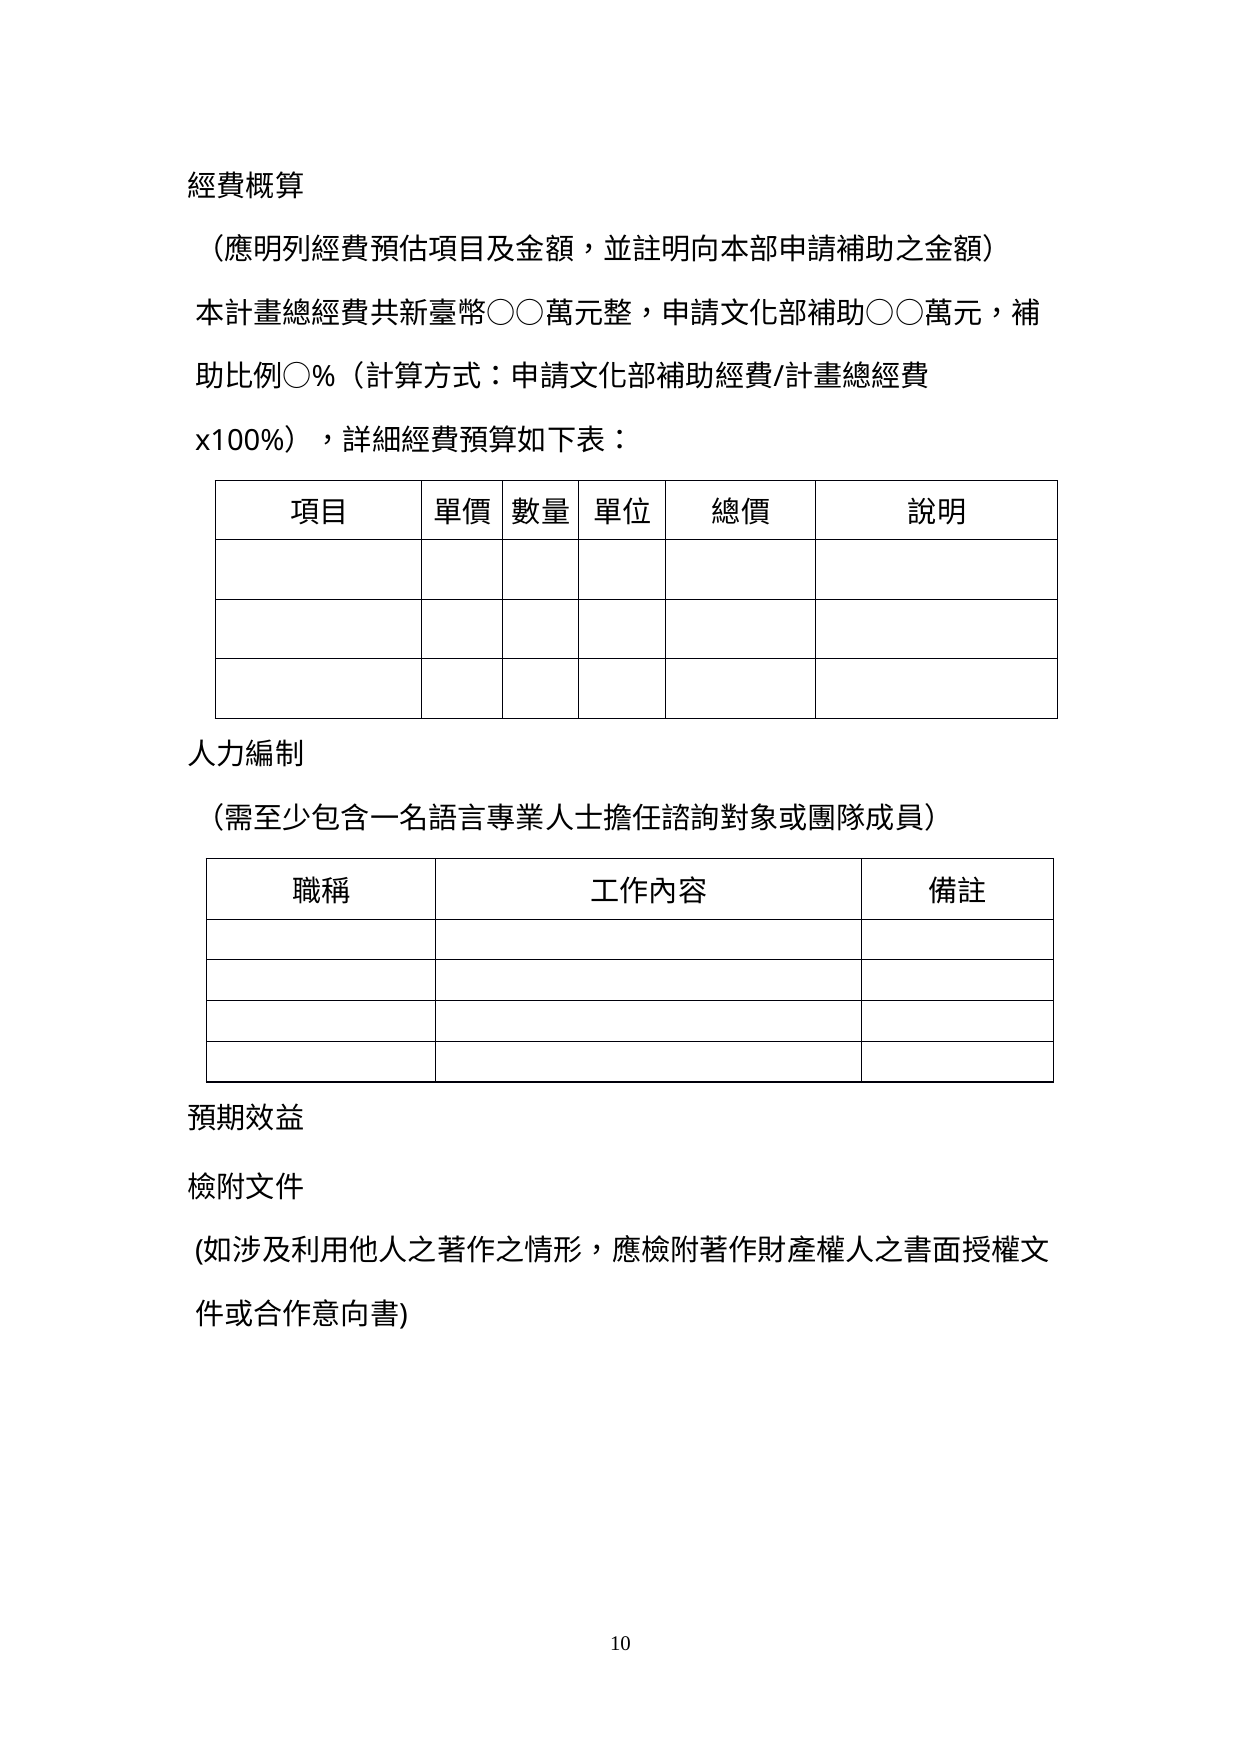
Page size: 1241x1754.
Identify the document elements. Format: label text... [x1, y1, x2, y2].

table_header 數量 [503, 481, 578, 539]
list 本計畫總經費共新臺幣○○萬元整，申請文化部補助○○萬元，補助比例○%（計算方式：申請文化部補助經費/計畫總經費x100%），詳細經費預算如下表： [195, 289, 1053, 459]
table_cell [862, 920, 1053, 959]
table_cell [436, 920, 861, 959]
table_header 職稱 [207, 859, 435, 918]
table_cell [579, 659, 665, 717]
table_cell [503, 540, 578, 599]
table_header 項目 [216, 481, 421, 539]
title 預期效益 [187, 1095, 1053, 1137]
table_header 單位 [579, 481, 665, 539]
table_cell [436, 1001, 861, 1041]
table_header 總價 [666, 481, 815, 539]
table_cell [207, 1042, 435, 1081]
table_cell [207, 960, 435, 1000]
table_cell [862, 1001, 1053, 1041]
table_cell [862, 1042, 1053, 1081]
table_cell [816, 540, 1057, 599]
table_cell [216, 659, 421, 717]
table_header 單價 [422, 481, 502, 539]
table_cell [422, 540, 502, 599]
table_cell [862, 960, 1053, 1000]
table_cell [216, 540, 421, 599]
table_cell [666, 540, 815, 599]
table_cell [422, 600, 502, 658]
table_header 備註 [862, 859, 1053, 918]
table_cell [816, 600, 1057, 658]
title 經費概算 [187, 162, 1053, 205]
table_cell [436, 960, 861, 1000]
table_header 工作內容 [436, 859, 861, 918]
table_cell [436, 1042, 861, 1081]
table_cell [503, 600, 578, 658]
table_cell [207, 920, 435, 959]
table_cell [666, 600, 815, 658]
table_cell [207, 1001, 435, 1041]
table_cell [666, 659, 815, 717]
list （需至少包含一名語言專業人士擔任諮詢對象或團隊成員） [195, 794, 1053, 837]
list （應明列經費預估項目及金額，並註明向本部申請補助之金額） [195, 226, 1053, 268]
title 人力編制 [187, 731, 1053, 773]
table_cell [579, 600, 665, 658]
table_cell [422, 659, 502, 717]
list (如涉及利用他人之著作之情形，應檢附著作財產權人之書面授權文件或合作意向書) [195, 1227, 1053, 1333]
table_cell [816, 659, 1057, 717]
title 檢附文件 [187, 1163, 1053, 1206]
table_cell [503, 659, 578, 717]
table_cell [579, 540, 665, 599]
table_header 說明 [816, 481, 1057, 539]
table_cell [216, 600, 421, 658]
